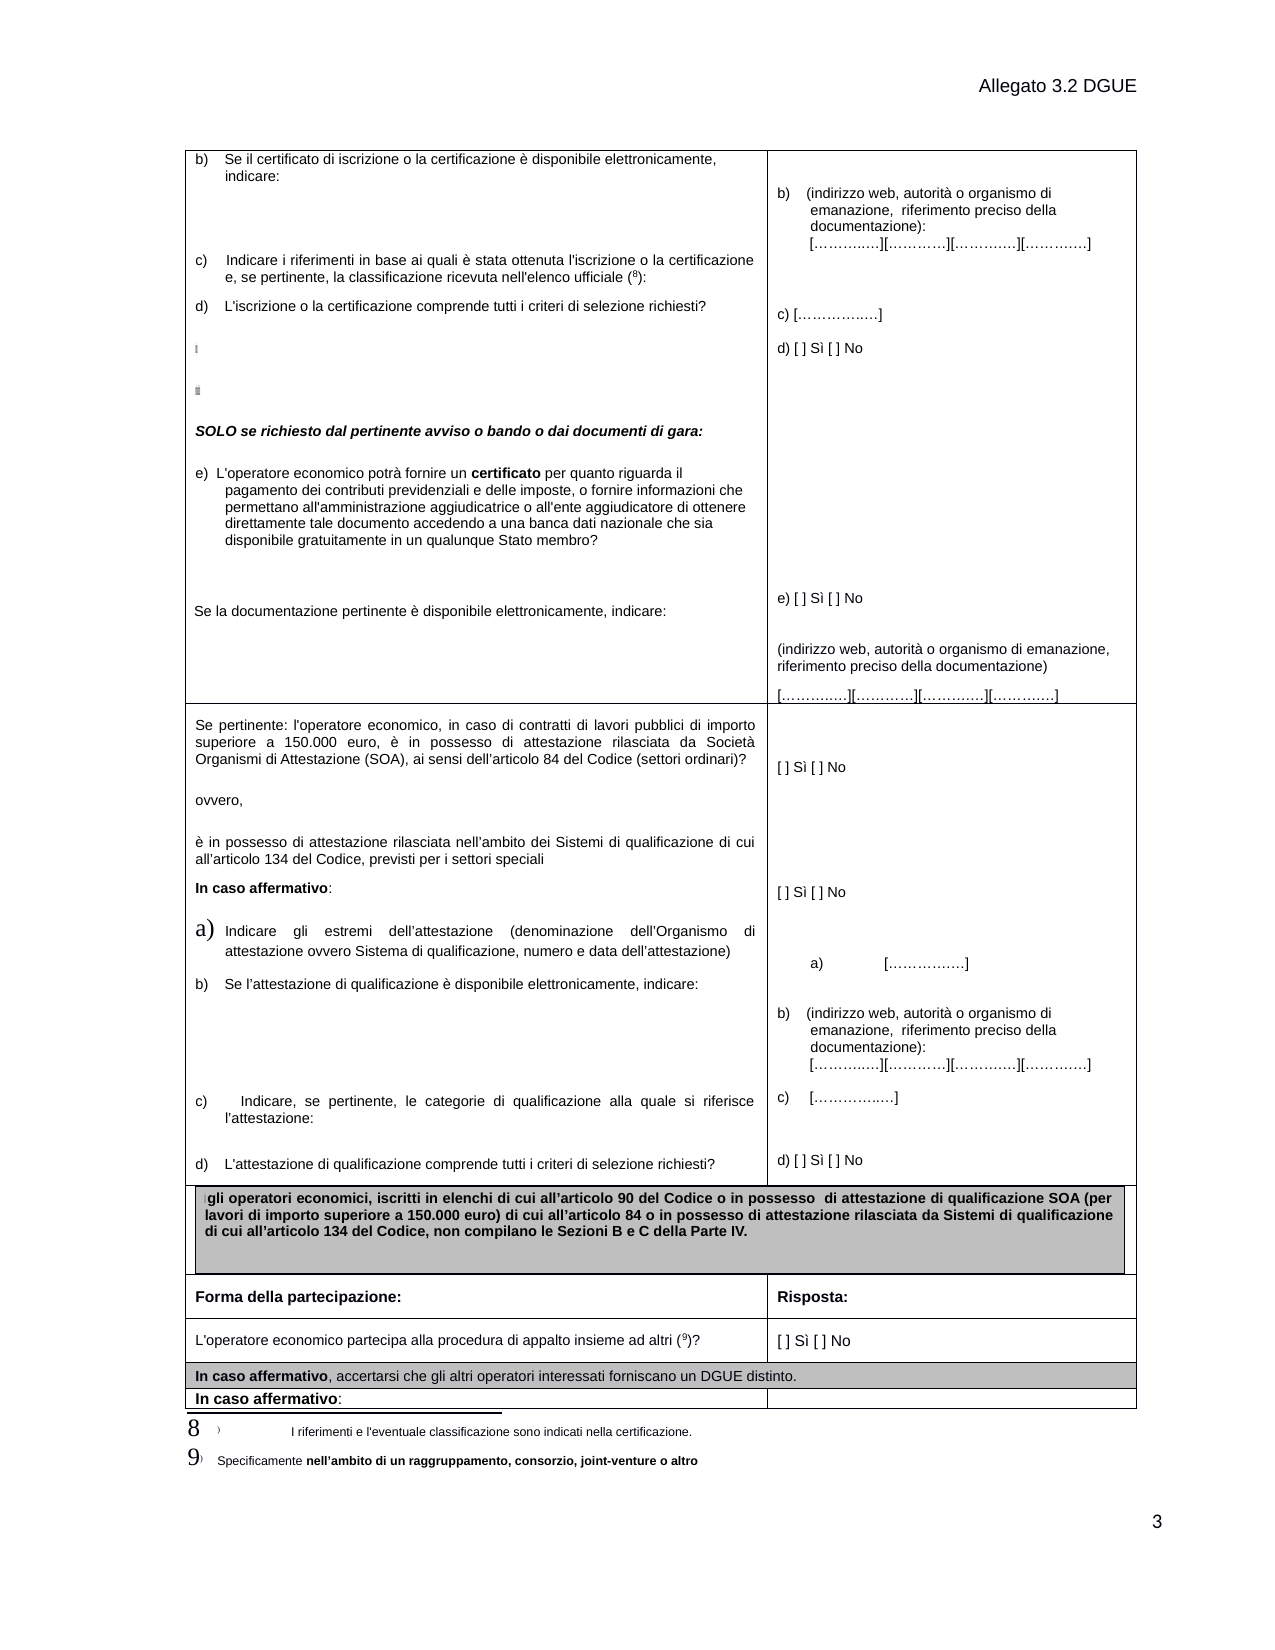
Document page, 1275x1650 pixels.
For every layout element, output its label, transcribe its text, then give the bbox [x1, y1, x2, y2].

table_cell Se pertinente: l'operatore economico, in caso di contratti di lavori pubblici di importo superiore a 150.000 euro, è in possesso di attestazione rilasciata da Società Organismi di Attestazione (SOA), ai sensi dell’articolo 84 del Codice (settori ordinari)? ovvero, è in possesso di attestazione rilasciata nell’ambito dei Sistemi di qualificazione di cui all’articolo 134 del Codice, previsti per i settori speciali In caso affermativo: Indicare gli estremi dell’attestazione (denominazione dell’Organismo di attestazione ovvero Sistema di qualificazione, numero e data dell’attestazione) b) Se l’attestazione di qualificazione è disponibile elettronicamente, indicare: c) Indicare, se pertinente, le categorie di qualificazione alla quale si riferisce l’attestazione: d) L'attestazione di qualificazione comprende tutti i criteri di selezione richiesti? [186, 704, 767, 1185]
table_cell [768, 1389, 1136, 1407]
table_cell In caso affermativo, accertarsi che gli altri operatori interessati forniscano un DGUE distinto. [186, 1363, 1136, 1388]
table_cell Se pertinente: l'operatore economico è iscritto in un elenco ufficiale di imprenditori, fornitori, o prestatori di servizi o possiede una certificazione rilasciata da organismi accreditati, ai sensi dell’articolo 90 del Codice? In caso affermativo: Rispondere compilando le altre parti di questa sezione, la sezione B e, ove pertinente, la sezione C della presente parte, la parte III, la parte V se applicabile, e in ogni caso compilare e firmare la parte VI. Indicare la denominazione dell'elenco o del certificato e, se pertinente, il pertinente numero di iscrizione o della certificazione b) Se il certificato di iscrizione o la certificazione è disponibile elettronicamente, indicare: c) Indicare i riferimenti in base ai quali è stata ottenuta l'iscrizione o la certificazione e, se pertinente, la classificazione ricevuta nell'elenco ufficiale (): d) L'iscrizione o la certificazione comprende tutti i criteri di selezione richiesti? In caso di risposta negativa alla lettera d): Inserire inoltre tutte le informazioni mancanti nella parte IV, sezione A, B, C, o D secondo il caso SOLO se richiesto dal pertinente avviso o bando o dai documenti di gara: e) L'operatore economico potrà fornire un certificato per quanto riguarda il pagamento dei contributi previdenziali e delle imposte, o fornire informazioni che permettano all'amministrazione aggiudicatrice o all'ente aggiudicatore di ottenere direttamente tale documento accedendo a una banca dati nazionale che sia disponibile gratuitamente in un qualunque Stato membro? Se la documentazione pertinente è disponibile elettronicamente, indicare: [186, 151, 767, 703]
table_cell [ ] Sì [ ] No [768, 1319, 1136, 1362]
table_cell [ ] Sì [ ] No [ ] Sì [ ] No [………….…] b) (indirizzo web, autorità o organismo di emanazione, riferimento preciso della documentazione): [………..…][…………][……….…][……….…] c) […………..…] d) [ ] Sì [ ] No [768, 704, 1136, 1185]
table_cell Risposta: [768, 1275, 1136, 1318]
table_cell b) (indirizzo web, autorità o organismo di emanazione, riferimento preciso della documentazione): [………..…][…………][……….…][……….…] c) […………..…] d) [ ] Sì [ ] No e) [ ] Sì [ ] No (indirizzo web, autorità o organismo di emanazione, riferimento preciso della documentazione) [………..…][…………][……….…][……….…] [768, 151, 1136, 703]
table_cell L'operatore economico partecipa alla procedura di appalto insieme ad altri ()? [186, 1319, 767, 1362]
table_cell Forma della partecipazione: [186, 1275, 767, 1318]
